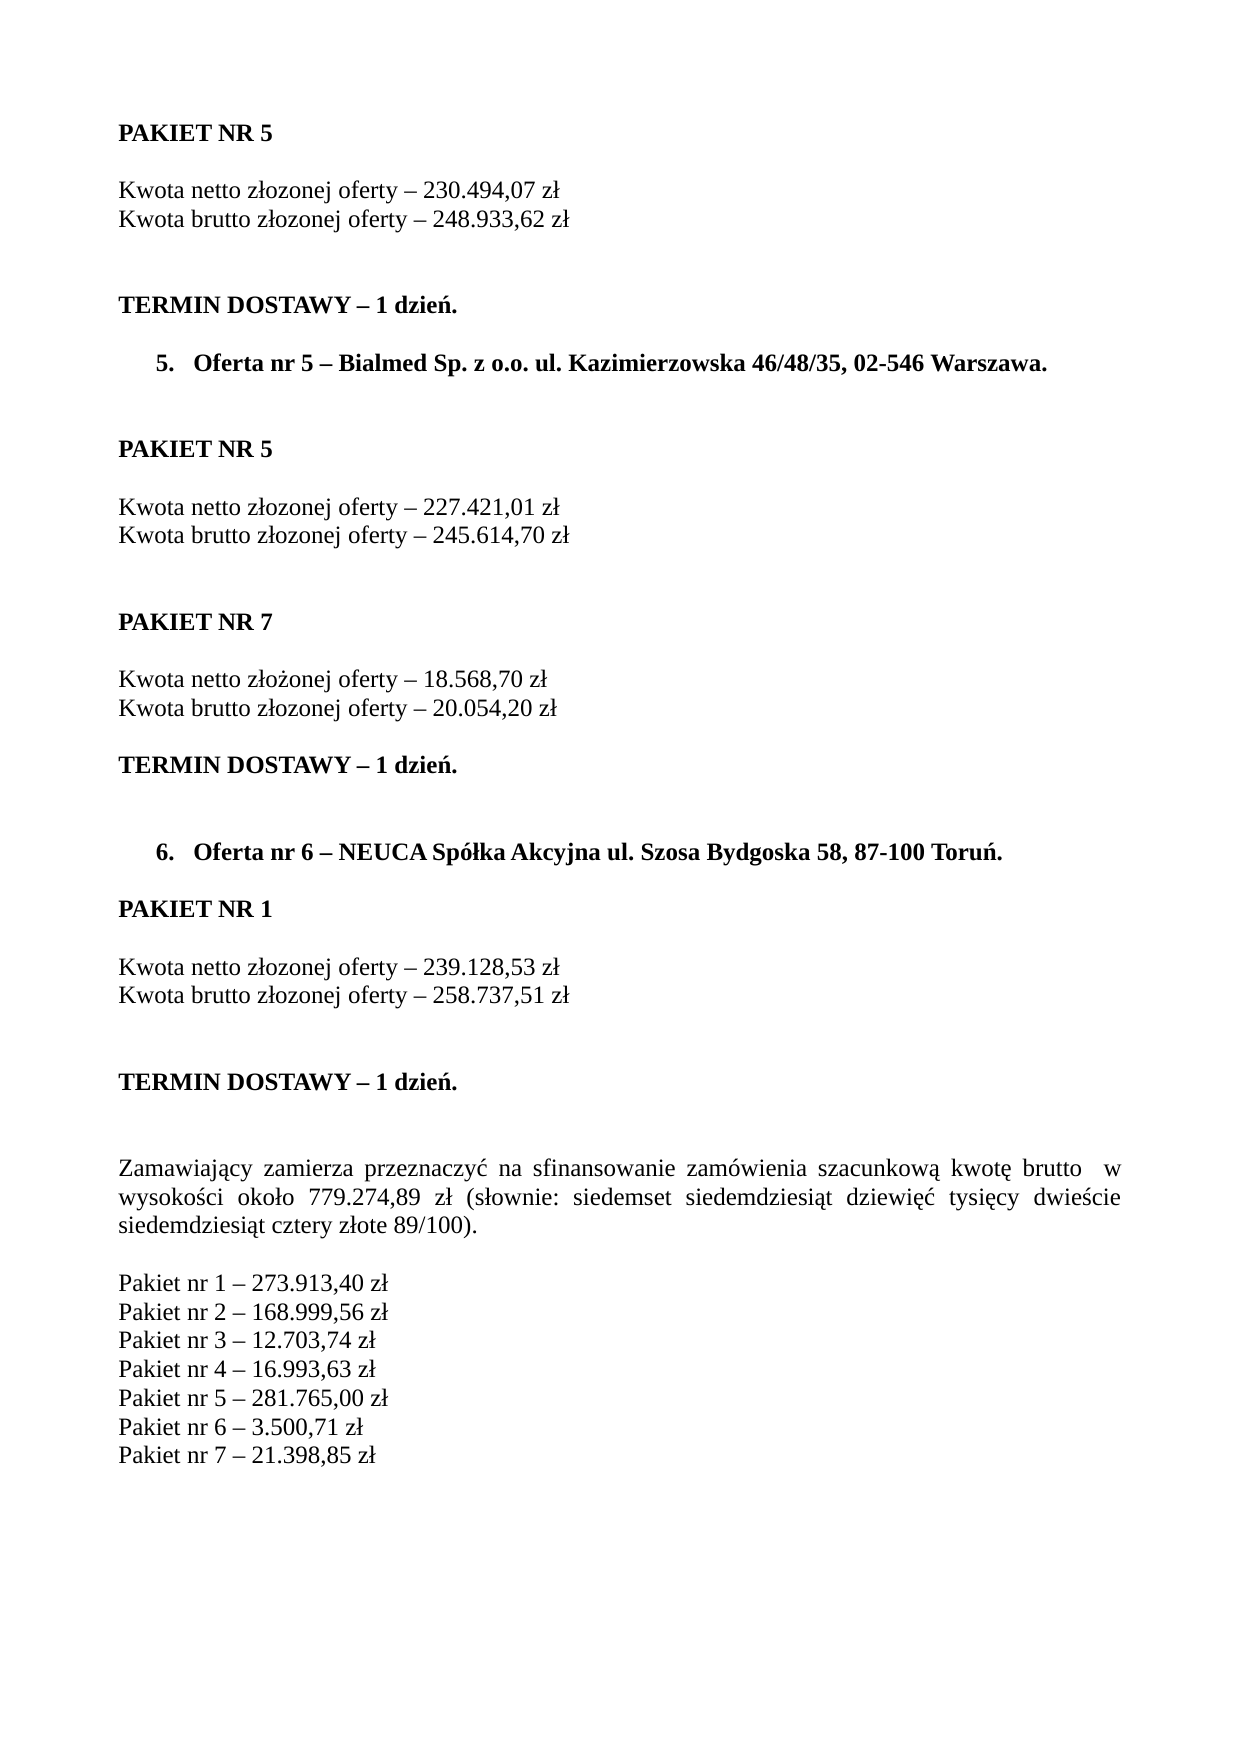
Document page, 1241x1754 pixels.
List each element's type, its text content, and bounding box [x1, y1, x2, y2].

text Kwota brutto złozonej oferty – 258.737,51 zł [118, 981, 1122, 1009]
text Kwota netto złożonej oferty – 18.568,70 zł [118, 664, 1122, 693]
text Pakiet nr 3 – 12.703,74 zł [118, 1326, 1122, 1354]
text Kwota brutto złozonej oferty – 248.933,62 zł [118, 204, 1122, 233]
text Pakiet nr 6 – 3.500,71 zł [118, 1412, 1122, 1441]
text Pakiet nr 4 – 16.993,63 zł [118, 1354, 1122, 1383]
text Pakiet nr 2 – 168.999,56 zł [118, 1297, 1122, 1326]
text TERMIN DOSTAWY – 1 dzień. [118, 291, 1122, 319]
list Oferta nr 6 – NEUCA Spółka Akcyjna ul. Szosa Bydgoska 58, 87-100 Toruń. [156, 837, 1122, 866]
text Zamawiający zamierza przeznaczyć na sfinansowanie zamówienia szacunkową kwotę brutto w wysokości około 779.274,89 zł (słownie: siedemset siedemdziesiąt dziewięć tysięcy dwieście siedemdziesiąt cztery złote 89/100). [118, 1153, 1122, 1239]
list Oferta nr 5 – Bialmed Sp. z o.o. ul. Kazimierzowska 46/48/35, 02-546 Warszawa. [156, 348, 1122, 377]
text PAKIET NR 5 [118, 434, 1122, 463]
text TERMIN DOSTAWY – 1 dzień. [118, 751, 1122, 779]
text Pakiet nr 5 – 281.765,00 zł [118, 1383, 1122, 1412]
text Kwota netto złozonej oferty – 230.494,07 zł [118, 176, 1122, 204]
text TERMIN DOSTAWY – 1 dzień. [118, 1067, 1122, 1096]
text Pakiet nr 7 – 21.398,85 zł [118, 1441, 1122, 1469]
text Kwota brutto złozonej oferty – 20.054,20 zł [118, 693, 1122, 722]
text PAKIET NR 5 [118, 118, 1122, 147]
text Kwota netto złozonej oferty – 227.421,01 zł [118, 492, 1122, 521]
text PAKIET NR 7 [118, 607, 1122, 636]
text Pakiet nr 1 – 273.913,40 zł [118, 1268, 1122, 1297]
text PAKIET NR 1 [118, 894, 1122, 923]
text Kwota netto złozonej oferty – 239.128,53 zł [118, 952, 1122, 981]
text Kwota brutto złozonej oferty – 245.614,70 zł [118, 521, 1122, 549]
